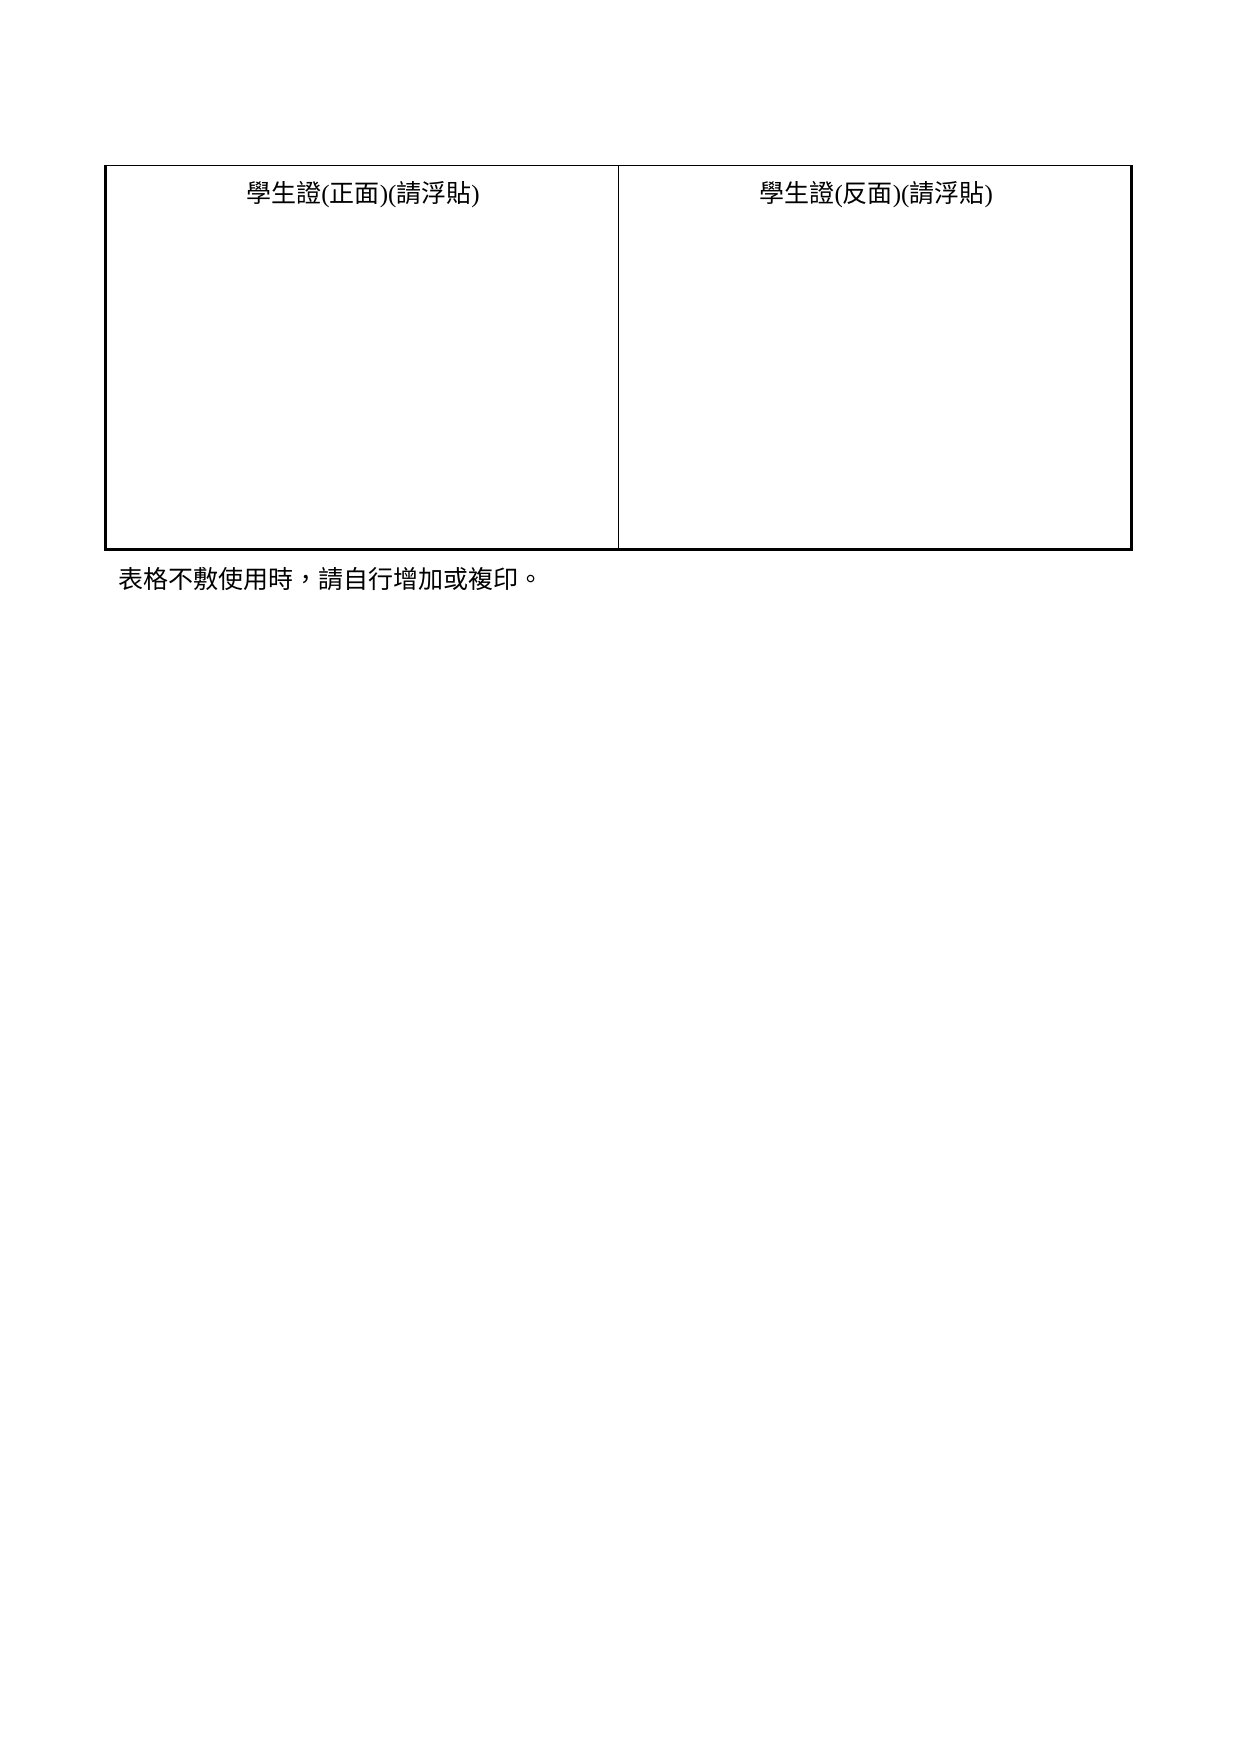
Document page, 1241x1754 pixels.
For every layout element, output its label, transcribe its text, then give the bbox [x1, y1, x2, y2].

table_cell 學生證(反面)(請浮貼) [619, 166, 1130, 548]
text 表格不敷使用時，請自行增加或複印。 [118, 551, 1122, 597]
table_cell 學生證(正面)(請浮貼) [107, 166, 618, 548]
